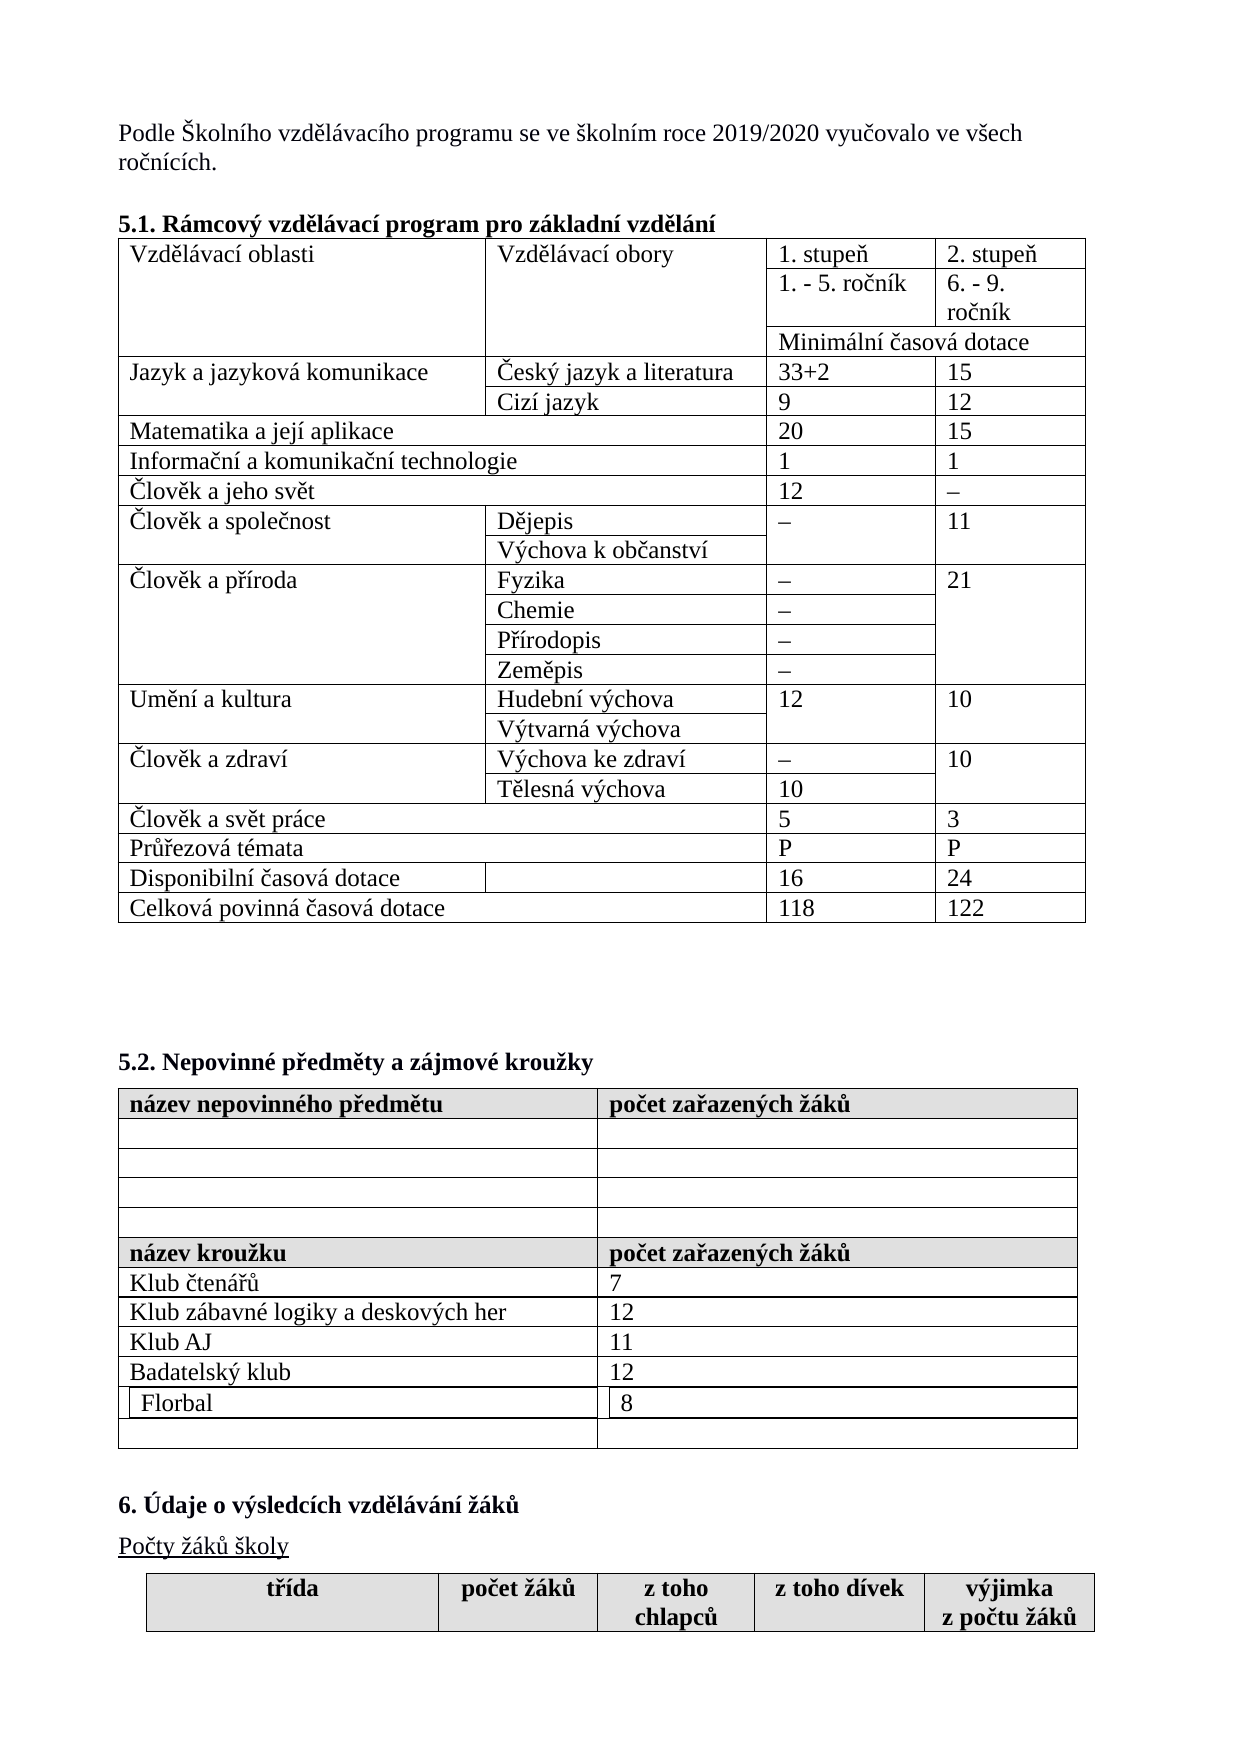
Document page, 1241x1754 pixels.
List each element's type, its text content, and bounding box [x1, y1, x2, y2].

table_cell 5 [767, 804, 935, 832]
table_cell – [767, 595, 935, 624]
table_cell [119, 1119, 597, 1147]
table_cell 21 [936, 565, 1085, 683]
table_cell Badatelský klub [119, 1357, 597, 1386]
table_cell 7 [598, 1268, 1077, 1296]
table_cell [119, 1419, 597, 1448]
table_header počet žáků [439, 1574, 597, 1631]
text Počty žáků školy [118, 1531, 1122, 1560]
table_cell [486, 863, 766, 892]
table_cell [598, 1178, 1077, 1207]
table_cell 9 [767, 387, 935, 415]
table_header počet zařazených žáků [598, 1089, 1077, 1118]
text Podle Školního vzdělávacího programu se ve školním roce 2019/2020 vyučovalo ve všech ročnících. [118, 118, 1122, 176]
table_cell Matematika a její aplikace [119, 416, 766, 445]
table_cell Člověk a svět práce [119, 804, 766, 832]
table_cell Hudební výchova [486, 685, 766, 713]
table_header Vzdělávací obory [486, 239, 766, 356]
table_cell P [767, 834, 935, 862]
table_cell 1 [767, 446, 935, 475]
table_header 2. stupeň [936, 239, 1085, 267]
table_cell 24 [936, 863, 1085, 892]
table_cell – [767, 744, 935, 773]
table_cell [598, 1419, 1077, 1448]
table_cell 118 [767, 893, 935, 922]
table_cell P [936, 834, 1085, 862]
table_cell Disponibilní časová dotace [119, 863, 485, 892]
table_cell – [767, 625, 935, 654]
table_cell Umění a kultura [119, 685, 485, 743]
table_cell Klub zábavné logiky a deskových her [119, 1298, 597, 1326]
table_cell 1 [936, 446, 1085, 475]
table_header 1. stupeň [767, 239, 935, 267]
table_cell 10 [767, 774, 935, 803]
table_cell 15 [936, 357, 1085, 386]
table_header Vzdělávací oblasti [119, 239, 485, 356]
table_cell 16 [767, 863, 935, 892]
table_cell [598, 1119, 1077, 1147]
table_cell 12 [936, 387, 1085, 415]
table_cell [119, 1149, 597, 1177]
table_cell Průřezová témata [119, 834, 766, 862]
text 6. Údaje o výsledcích vzdělávání žáků [118, 1490, 1122, 1519]
table_cell [598, 1387, 609, 1418]
table_cell Jazyk a jazyková komunikace [119, 357, 485, 415]
table_cell Český jazyk a literatura [486, 357, 766, 386]
table_header třída [147, 1574, 438, 1631]
table_cell Cizí jazyk [486, 387, 766, 415]
table_cell [119, 1387, 129, 1418]
table_cell Přírodopis [486, 625, 766, 654]
subtitle 5.1. Rámcový vzdělávací program pro základní vzdělání [118, 209, 1122, 238]
table_cell [598, 1208, 1077, 1237]
table_cell 10 [936, 744, 1085, 803]
table_cell 12 [598, 1298, 1077, 1326]
table_cell 1. - 5. ročník [767, 269, 935, 326]
table_cell Dějepis [486, 506, 766, 534]
table_cell 10 [936, 685, 1085, 743]
table_cell Člověk a společnost [119, 506, 485, 564]
table_cell 33+2 [767, 357, 935, 386]
table_cell Tělesná výchova [486, 774, 766, 803]
table_cell 3 [936, 804, 1085, 832]
table_cell 6. - 9. ročník [936, 269, 1085, 326]
table_header z toho chlapců [598, 1574, 754, 1631]
table_cell Člověk a zdraví [119, 744, 485, 803]
table_header 8 [610, 1388, 1077, 1417]
table_cell Chemie [486, 595, 766, 624]
table_cell – [767, 506, 935, 564]
table_cell [598, 1149, 1077, 1177]
table_cell – [936, 476, 1085, 505]
table_cell 122 [936, 893, 1085, 922]
table_cell 11 [936, 506, 1085, 564]
table_cell 12 [598, 1357, 1077, 1386]
text 5.2. Nepovinné předměty a zájmové kroužky [118, 1047, 1122, 1075]
table_cell Minimální časová dotace [767, 327, 1085, 356]
table_cell počet zařazených žáků [598, 1238, 1077, 1267]
table_cell Člověk a příroda [119, 565, 485, 683]
table_cell 20 [767, 416, 935, 445]
table_cell Výtvarná výchova [486, 714, 766, 743]
table_cell Zeměpis [486, 655, 766, 683]
table_cell Výchova ke zdraví [486, 744, 766, 773]
table_cell Informační a komunikační technologie [119, 446, 766, 475]
table_cell 11 [598, 1327, 1077, 1356]
table_cell Celková povinná časová dotace [119, 893, 766, 922]
table_cell Fyzika [486, 565, 766, 594]
table_cell Člověk a jeho svět [119, 476, 766, 505]
table_header z toho dívek [755, 1574, 924, 1631]
table_cell [119, 1178, 597, 1207]
table_cell Klub AJ [119, 1327, 597, 1356]
table_cell [119, 1208, 597, 1237]
table_cell název kroužku [119, 1238, 597, 1267]
table_cell Klub čtenářů [119, 1268, 597, 1296]
table_cell – [767, 565, 935, 594]
table_cell – [767, 655, 935, 683]
table_header název nepovinného předmětu [119, 1089, 597, 1118]
table_header Florbal [130, 1388, 597, 1417]
table_cell 15 [936, 416, 1085, 445]
table_cell 12 [767, 476, 935, 505]
table_cell Výchova k občanství [486, 536, 766, 564]
table_header výjimka z počtu žáků [925, 1574, 1094, 1631]
table_cell 12 [767, 685, 935, 743]
